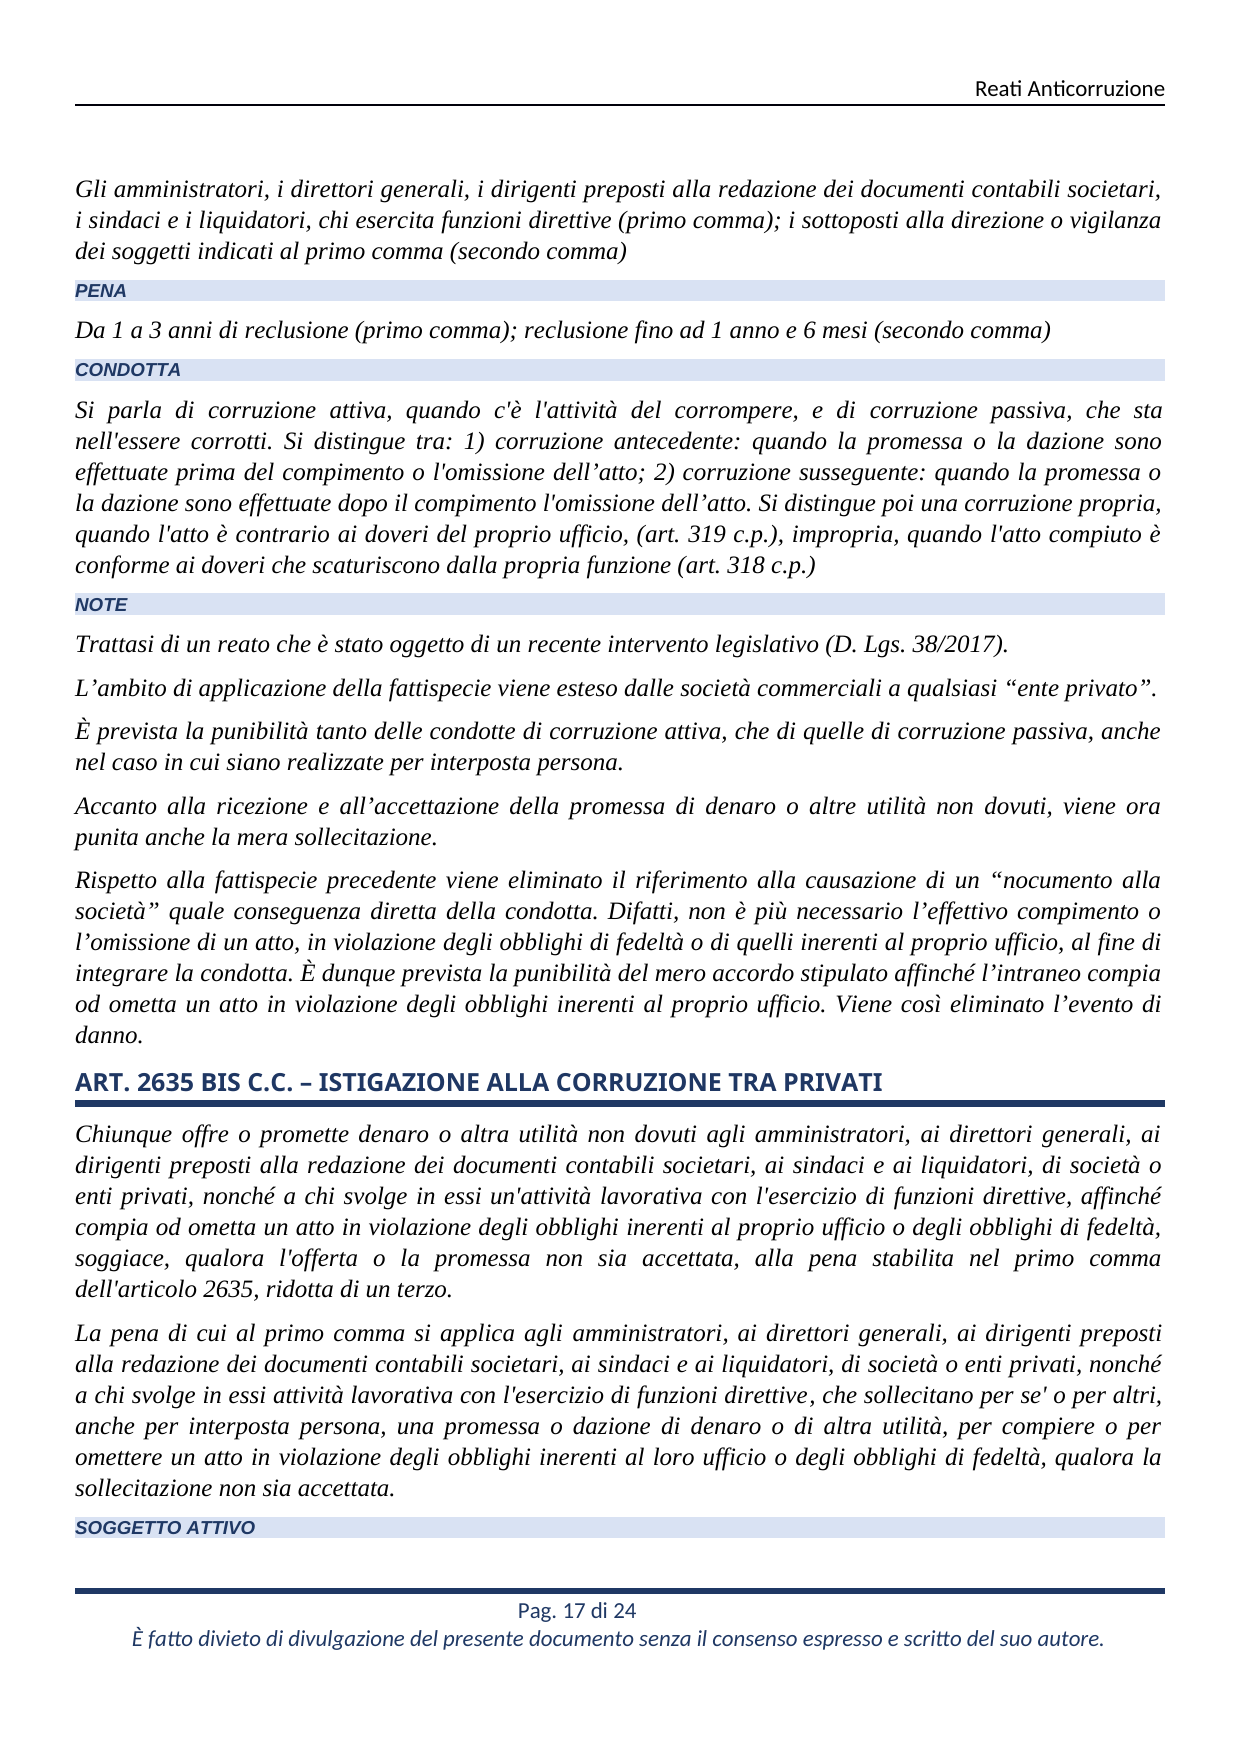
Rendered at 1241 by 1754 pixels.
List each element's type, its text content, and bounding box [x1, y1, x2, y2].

text È prevista la punibilità tanto delle condotte di corruzione attiva, che di quelle di corruzione passiva, anche nel caso in cui siano realizzate per interposta persona. [75, 716, 1165, 776]
text L’ambito di applicazione della fattispecie viene esteso dalle società commerciali a qualsiasi “ente privato”. [75, 673, 1165, 701]
text Gli amministratori, i direttori generali, i dirigenti preposti alla redazione dei documenti contabili societari, i sindaci e i liquidatori, chi esercita funzioni direttive (primo comma); i sottoposti alla direzione o vigilanza dei soggetti indicati al primo comma (secondo comma) [75, 174, 1165, 265]
text CONDOTTA [75, 359, 1165, 381]
text PENA [75, 280, 1165, 301]
text NOTE [75, 593, 1165, 615]
text Rispetto alla fattispecie precedente viene eliminato il riferimento alla causazione di un “nocumento alla società” quale conseguenza diretta della condotta. Difatti, non è più necessario l’effettivo compimento o l’omissione di un atto, in violazione degli obblighi di fedeltà o di quelli inerenti al proprio ufficio, al fine di integrare la condotta. È dunque prevista la punibilità del mero accordo stipulato affinché l’intraneo compia od ometta un atto in violazione degli obblighi inerenti al proprio ufficio. Viene così eliminato l’evento di danno. [75, 865, 1165, 1049]
text Si parla di corruzione attiva, quando c'è l'attività del corrompere, e di corruzione passiva, che sta nell'essere corrotti. Si distingue tra: 1) corruzione antecedente: quando la promessa o la dazione sono effettuate prima del compimento o l'omissione dell’atto; 2) corruzione susseguente: quando la promessa o la dazione sono effettuate dopo il compimento l'omissione dell’atto. Si distingue poi una corruzione propria, quando l'atto è contrario ai doveri del proprio ufficio, (art. 319 c.p.), impropria, quando l'atto compiuto è conforme ai doveri che scaturiscono dalla propria funzione (art. 318 c.p.) [75, 395, 1165, 579]
text La pena di cui al primo comma si applica agli amministratori, ai direttori generali, ai dirigenti preposti alla redazione dei documenti contabili societari, ai sindaci e ai liquidatori, di società o enti privati, nonché a chi svolge in essi attività lavorativa con l'esercizio di funzioni direttive, che sollecitano per se' o per altri, anche per interposta persona, una promessa o dazione di denaro o di altra utilità, per compiere o per omettere un atto in violazione degli obblighi inerenti al loro ufficio o degli obblighi di fedeltà, qualora la sollecitazione non sia accettata. [75, 1318, 1165, 1502]
subtitle ART. 2635 BIS C.C. – ISTIGAZIONE ALLA CORRUZIONE TRA PRIVATI [75, 1064, 1165, 1100]
text SOGGETTO ATTIVO [75, 1517, 1165, 1538]
text Accanto alla ricezione e all’accettazione della promessa di denaro o altre utilità non dovuti, viene ora punita anche la mera sollecitazione. [75, 791, 1165, 851]
text Da 1 a 3 anni di reclusione (primo comma); reclusione fino ad 1 anno e 6 mesi (secondo comma) [75, 315, 1165, 344]
text Chiunque offre o promette denaro o altra utilità non dovuti agli amministratori, ai direttori generali, ai dirigenti preposti alla redazione dei documenti contabili societari, ai sindaci e ai liquidatori, di società o enti privati, nonché a chi svolge in essi un'attività lavorativa con l'esercizio di funzioni direttive, affinché compia od ometta un atto in violazione degli obblighi inerenti al proprio ufficio o degli obblighi di fedeltà, soggiace, qualora l'offerta o la promessa non sia accettata, alla pena stabilita nel primo comma dell'articolo 2635, ridotta di un terzo. [75, 1119, 1165, 1303]
text Trattasi di un reato che è stato oggetto di un recente intervento legislativo (D. Lgs. 38/2017). [75, 629, 1165, 658]
